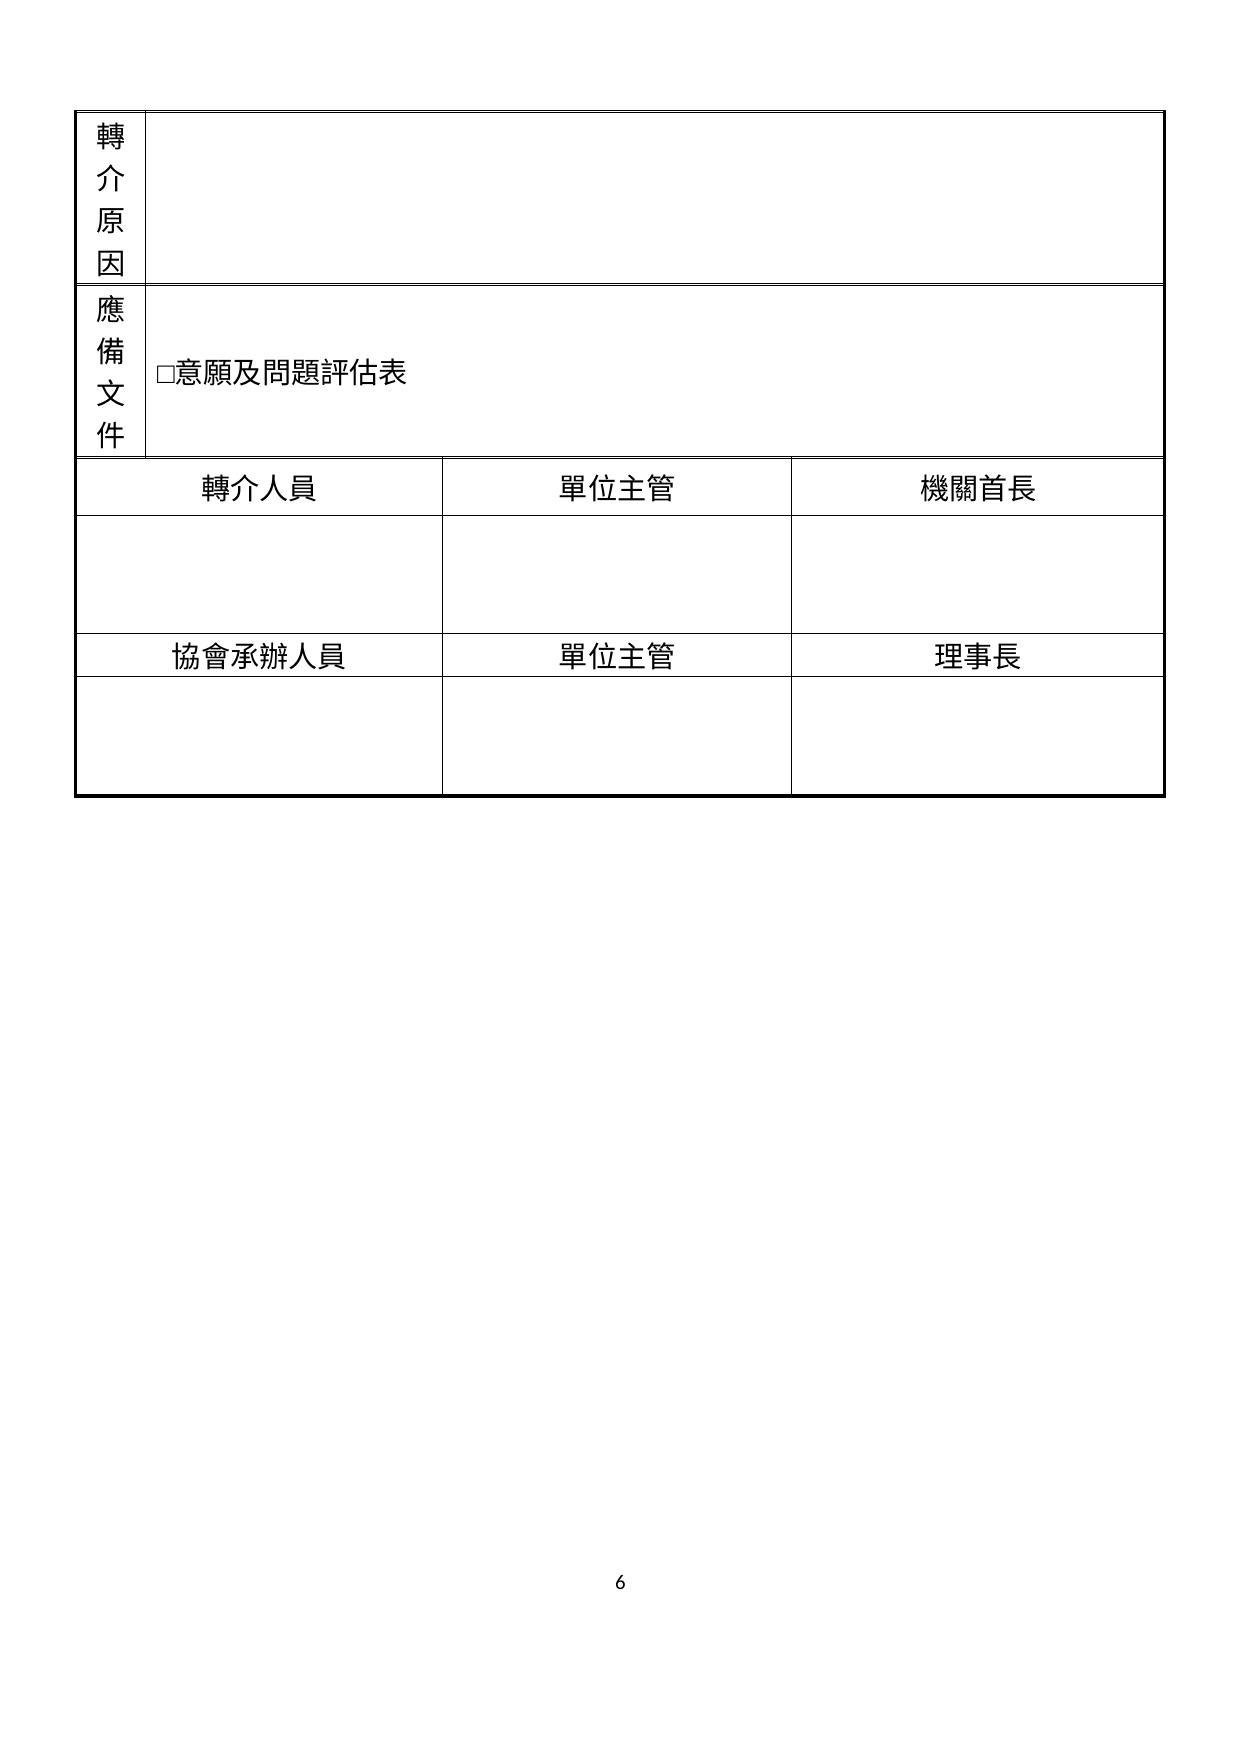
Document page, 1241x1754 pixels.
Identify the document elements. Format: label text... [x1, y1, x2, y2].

table_cell □意願及問題評估表 [146, 286, 1163, 456]
table_cell [146, 113, 1163, 282]
table_cell 轉介人員 [77, 459, 442, 515]
table_cell 機關首長 [792, 459, 1163, 515]
table_cell [792, 677, 1163, 794]
table_cell 理事長 [792, 634, 1163, 676]
table_cell [77, 677, 442, 794]
table_cell 單位主管 [443, 634, 791, 676]
table_cell 應備文件 [77, 286, 145, 456]
table_cell [792, 516, 1163, 633]
table_cell [443, 516, 791, 633]
table_cell 轉介原因 [77, 113, 145, 282]
table_cell [77, 516, 442, 633]
table_cell 單位主管 [443, 459, 791, 515]
table_cell [443, 677, 791, 794]
table_cell 協會承辦人員 [77, 634, 442, 676]
